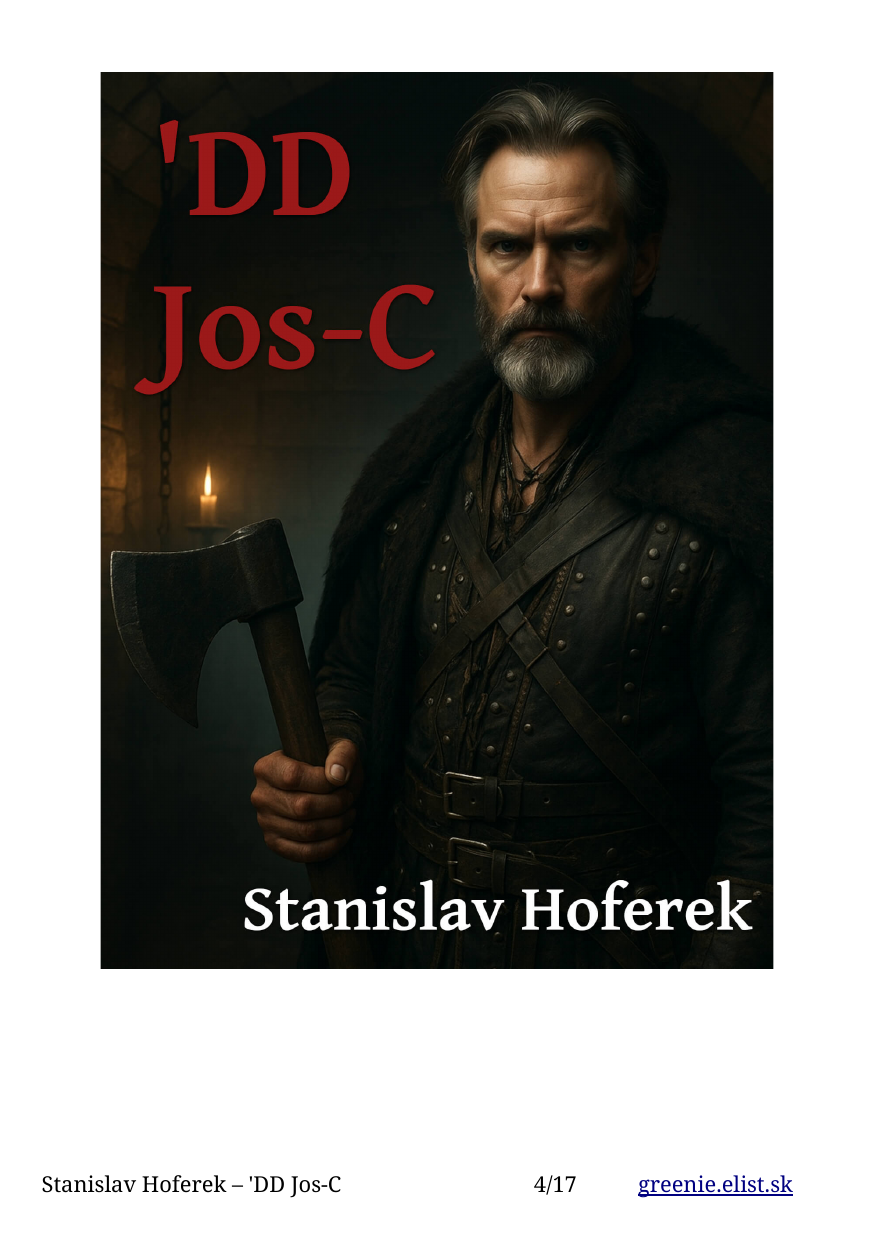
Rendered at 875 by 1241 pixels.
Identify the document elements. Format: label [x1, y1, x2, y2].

picture [100, 72, 774, 969]
